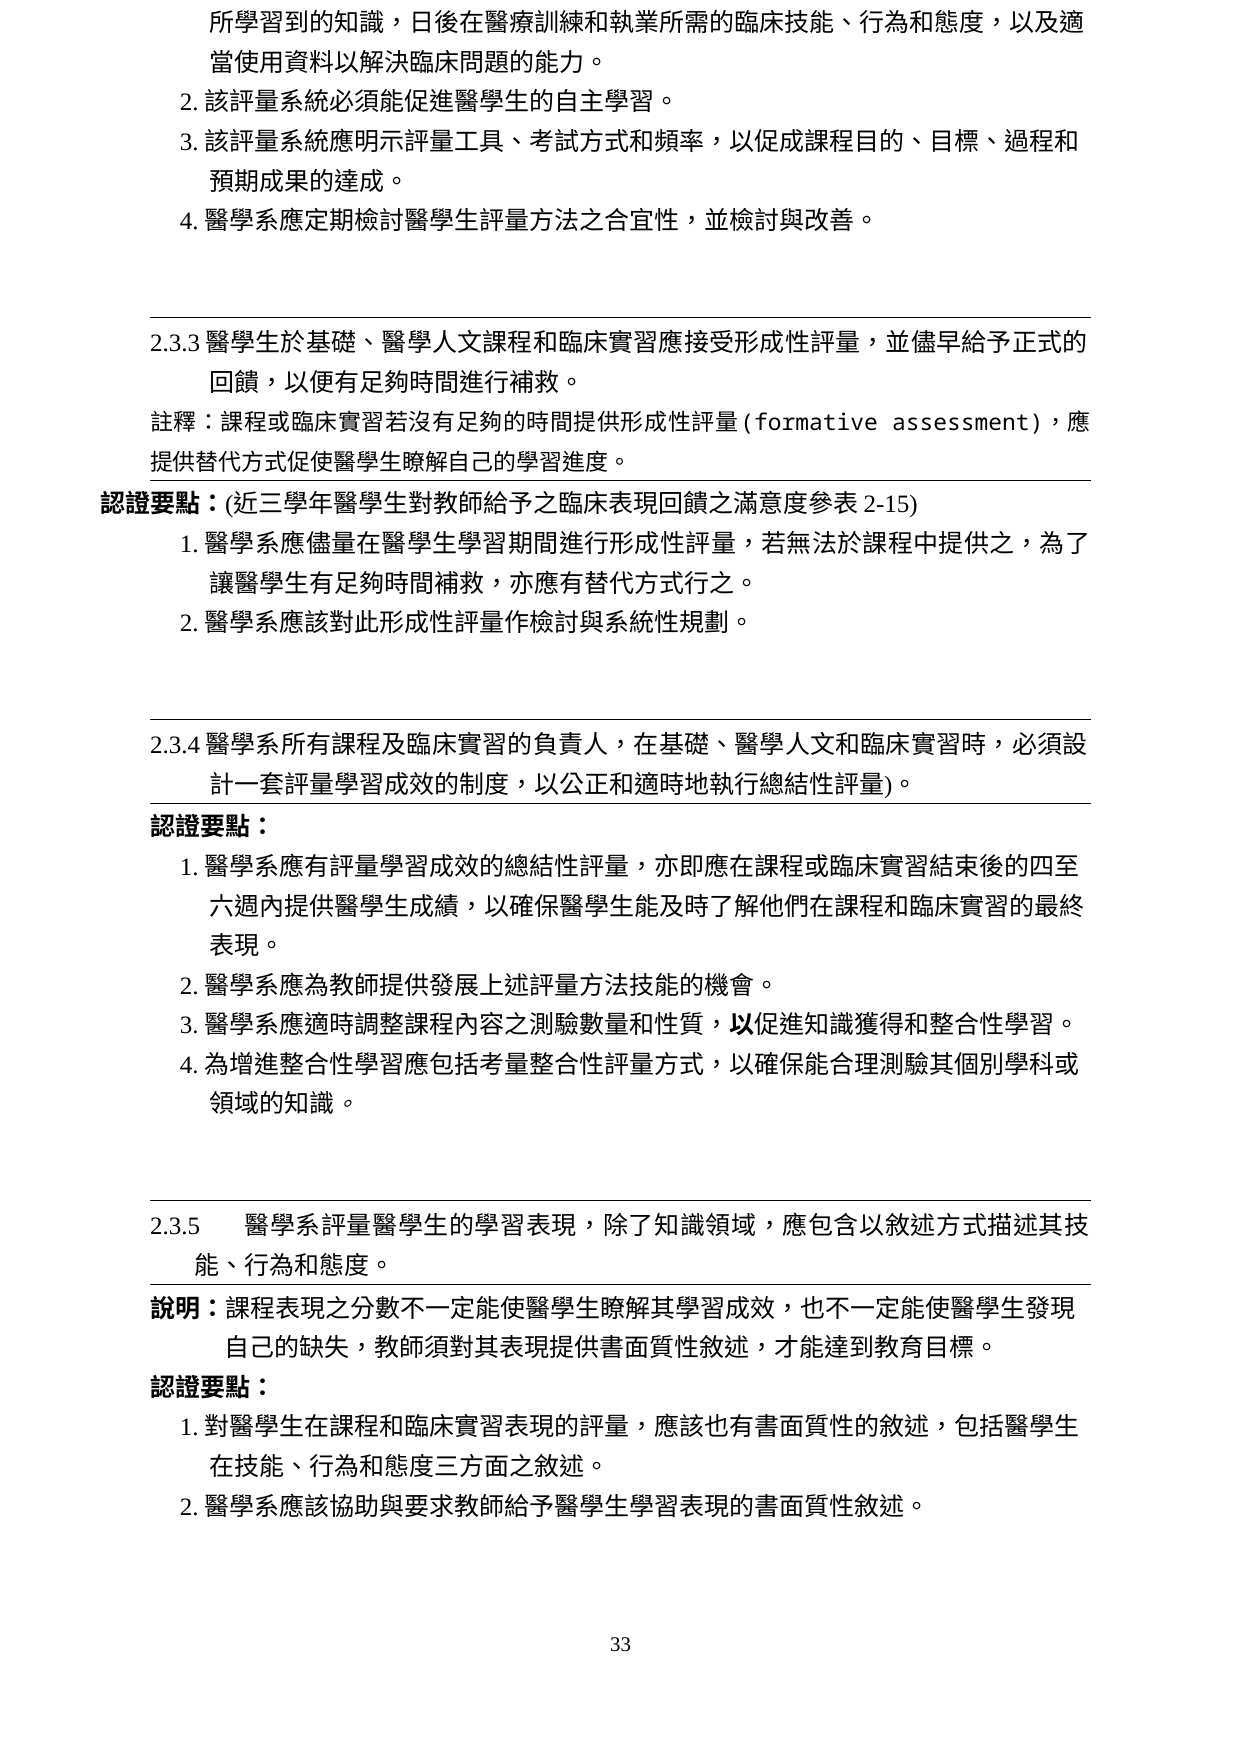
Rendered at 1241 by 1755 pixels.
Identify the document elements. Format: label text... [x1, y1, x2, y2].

text 註釋：課程或臨床實習若沒有足夠的時間提供形成性評量(formative assessment)，應提供替代方式促使醫學生瞭解自己的學習進度。 [150, 399, 1091, 480]
list 為增進整合性學習應包括考量整合性評量方式，以確保能合理測驗其個別學科或領域的知識。 [179, 1042, 1091, 1121]
text 認證要點：(近三學年醫學生對教師給予之臨床表現回饋之滿意度參表2-15) [100, 481, 1091, 521]
list 醫學系應該對此形成性評量作檢討與系統性規劃。 [179, 600, 1091, 639]
list 醫學系應有評量學習成效的總結性評量，亦即應在課程或臨床實習結束後的四至六週內提供醫學生成績，以確保醫學生能及時了解他們在課程和臨床實習的最終表現。 [179, 844, 1091, 962]
text 說明：課程表現之分數不一定能使醫學生瞭解其學習成效，也不一定能使醫學生發現自己的缺失，教師須對其表現提供書面質性敘述，才能達到教育目標。 [150, 1285, 1091, 1364]
text 認證要點： [150, 1364, 1091, 1404]
list 醫學系應儘量在醫學生學習期間進行形成性評量，若無法於課程中提供之，為了讓醫學生有足夠時間補救，亦應有替代方式行之。 [179, 521, 1091, 600]
list 該評量系統必須能促進醫學生的自主學習。 [179, 79, 1091, 119]
list 對醫學生在課程和臨床實習表現的評量，應該也有書面質性的敘述，包括醫學生在技能、行為和態度三方面之敘述。 [179, 1404, 1091, 1483]
list 醫學系應為教師提供發展上述評量方法技能的機會。 [179, 962, 1091, 1002]
list 醫學系評量醫學生的學習表現，除了知識領域，應包含以敘述方式描述其技能、行為和態度。 [150, 1201, 1091, 1284]
list 所學習到的知識，日後在醫療訓練和執業所需的臨床技能、行為和態度，以及適當使用資料以解決臨床問題的能力。 [179, 0, 1091, 79]
list 醫學系應適時調整課程內容之測驗數量和性質，以促進知識獲得和整合性學習。 [179, 1002, 1091, 1042]
list 該評量系統應明示評量工具、考試方式和頻率，以促成課程目的、目標、過程和預期成果的達成。 [179, 119, 1091, 198]
list 醫學系應該協助與要求教師給予醫學生學習表現的書面質性敘述。 [179, 1483, 1091, 1523]
text 2.3.4醫學系所有課程及臨床實習的負責人，在基礎、醫學人文和臨床實習時，必須設計一套評量學習成效的制度，以公正和適時地執行總結性評量)。 [150, 720, 1091, 803]
text 2.3.3醫學生於基礎、醫學人文課程和臨床實習應接受形成性評量，並儘早給予正式的回饋，以便有足夠時間進行補救。 [150, 318, 1091, 399]
text 認證要點： [150, 804, 1091, 844]
list 醫學系應定期檢討醫學生評量方法之合宜性，並檢討與改善。 [179, 198, 1091, 237]
